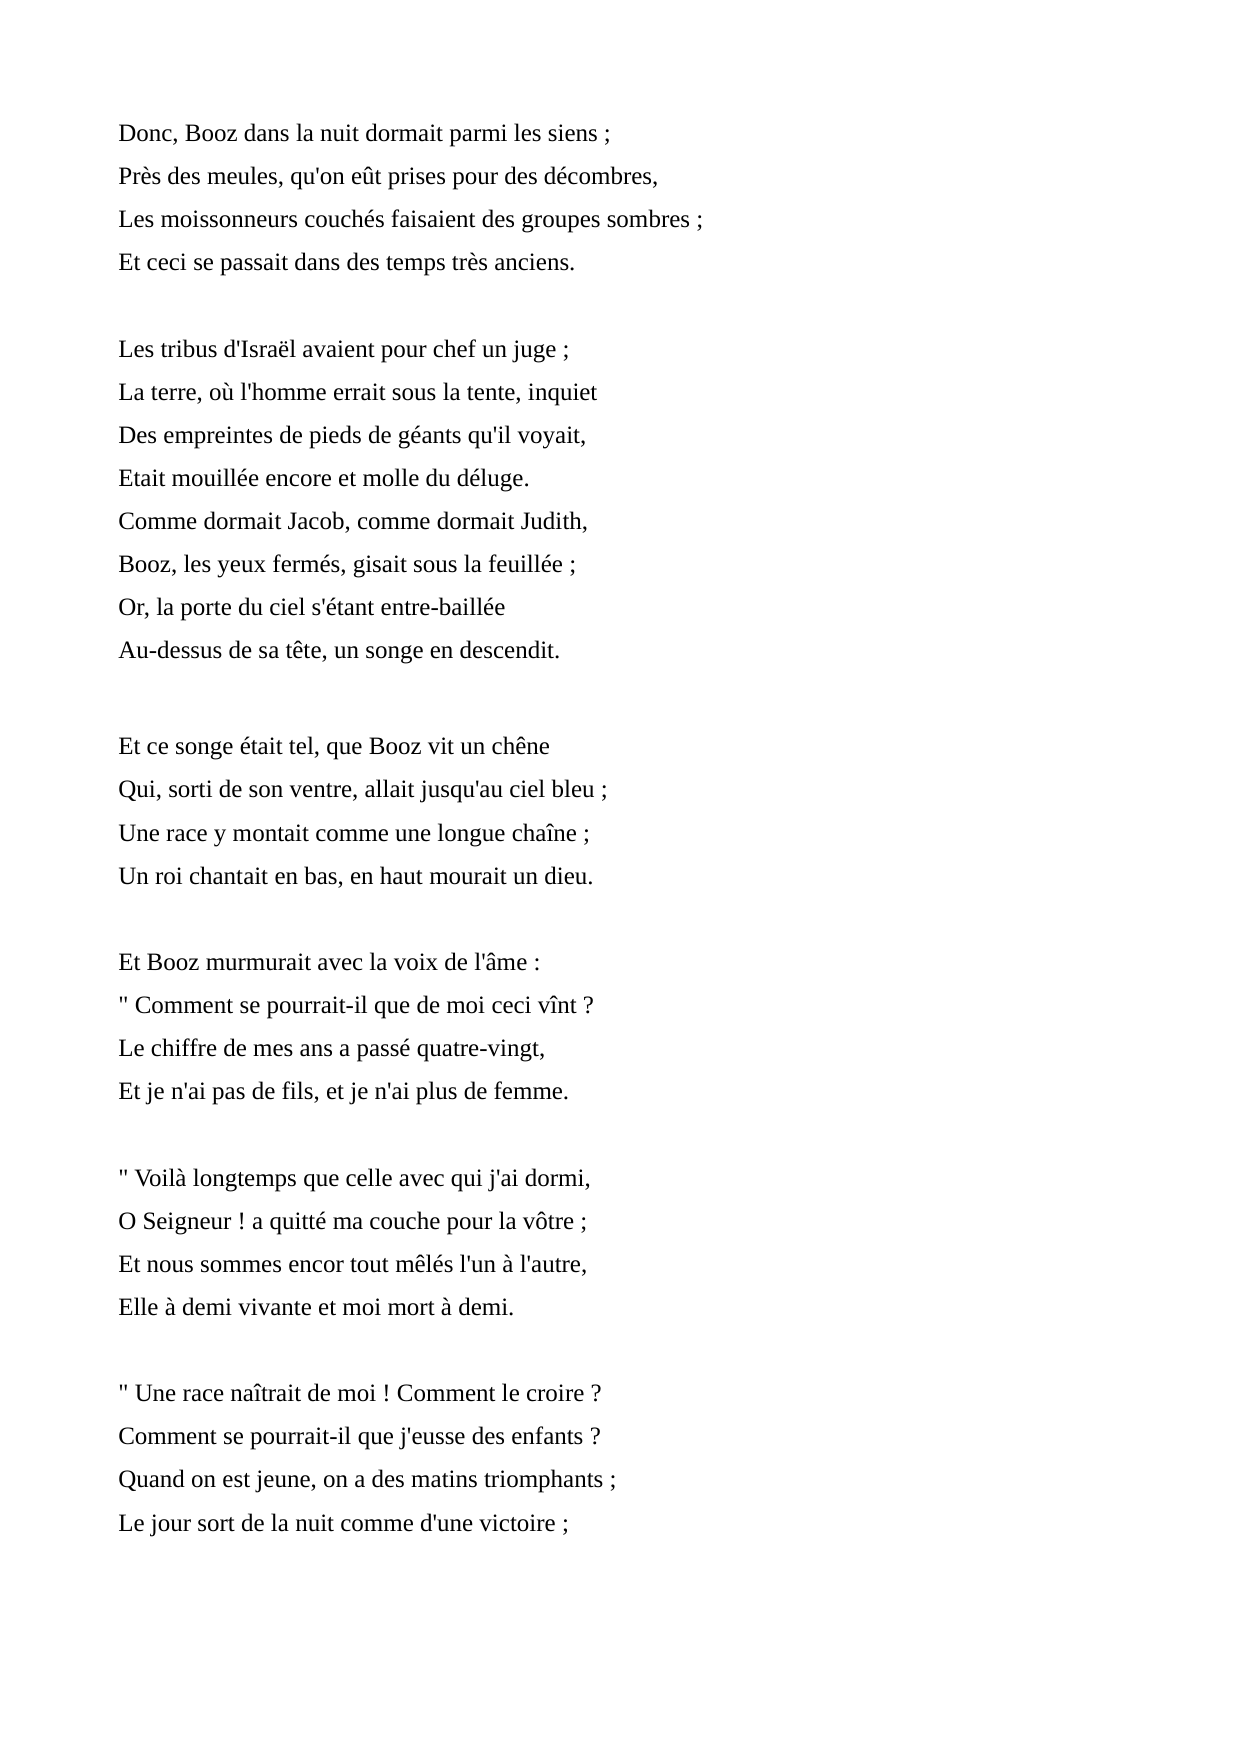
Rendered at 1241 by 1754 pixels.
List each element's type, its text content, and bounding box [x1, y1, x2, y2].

text Et ce songe était tel, que Booz vit un chêne Qui, sorti de son ventre, allait jusqu'au ciel bleu ; Une race y montait comme une longue chaîne ; Un roi chantait en bas, en haut mourait un dieu. [118, 731, 1122, 933]
text Les tribus d'Israël avaient pour chef un juge ; La terre, où l'homme errait sous la tente, inquiet Des empreintes de pieds de géants qu'il voyait, Etait mouillée encore et molle du déluge. Comme dormait Jacob, comme dormait Judith, Booz, les yeux fermés, gisait sous la feuillée ; Or, la porte du ciel s'étant entre-baillée Au-dessus de sa tête, un songe en descendit. [118, 334, 1122, 715]
text " Voilà longtemps que celle avec qui j'ai dormi, O Seigneur ! a quitté ma couche pour la vôtre ; Et nous sommes encor tout mêlés l'un à l'autre, Elle à demi vivante et moi mort à demi. [118, 1163, 1122, 1364]
text Et Booz murmurait avec la voix de l'âme : " Comment se pourrait-il que de moi ceci vînt ? Le chiffre de mes ans a passé quatre-vingt, Et je n'ai pas de fils, et je n'ai plus de femme. [118, 947, 1122, 1148]
text Donc, Booz dans la nuit dormait parmi les siens ; Près des meules, qu'on eût prises pour des décombres, Les moissonneurs couchés faisaient des groupes sombres ; Et ceci se passait dans des temps très anciens. [118, 118, 1122, 319]
text " Une race naîtrait de moi ! Comment le croire ? Comment se pourrait-il que j'eusse des enfants ? Quand on est jeune, on a des matins triomphants ; Le jour sort de la nuit comme d'une victoire ; [118, 1378, 1122, 1579]
